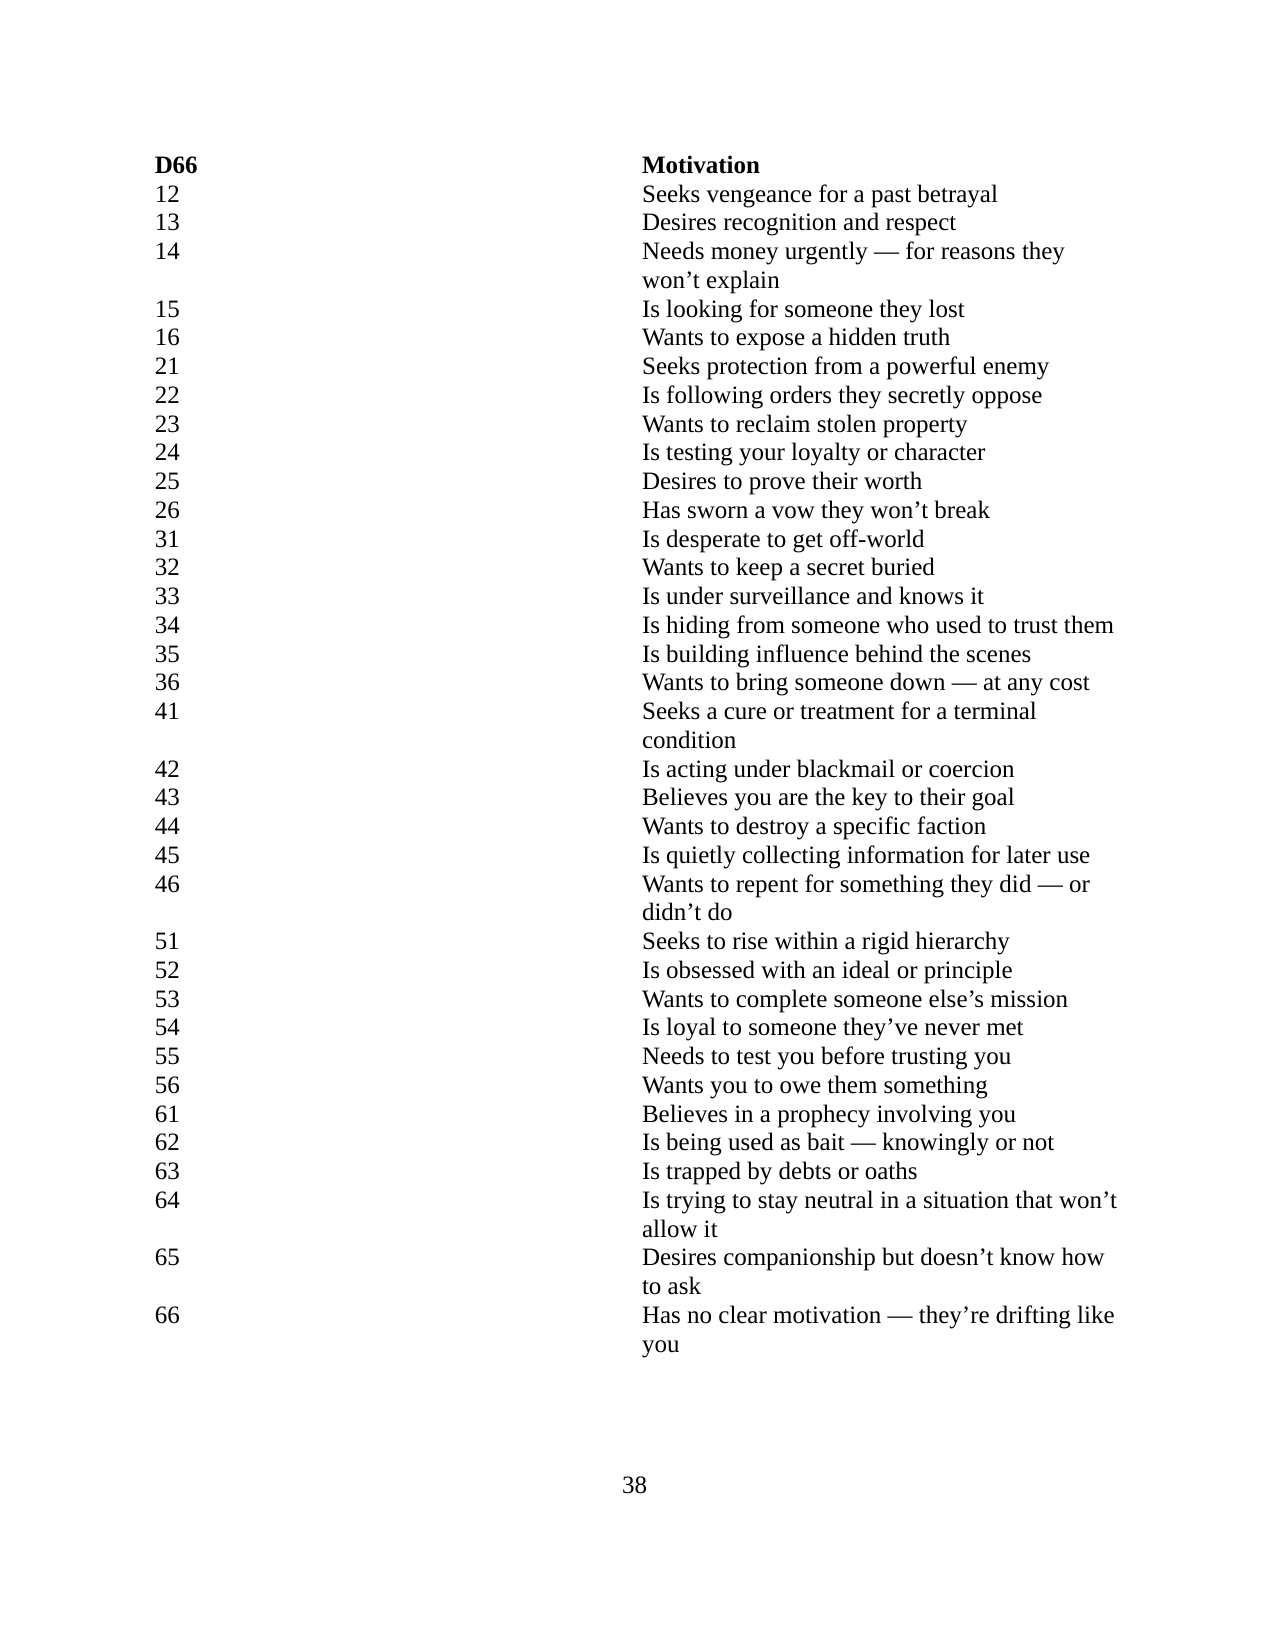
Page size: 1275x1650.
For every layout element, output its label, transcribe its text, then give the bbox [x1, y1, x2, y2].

table_header D66 [150, 150, 637, 179]
table_cell Seeks a cure or treatment for a terminal condition [638, 696, 1125, 754]
table_cell Is looking for someone they lost [638, 294, 1125, 322]
table_cell Believes in a prophecy involving you [638, 1099, 1125, 1127]
table_cell 35 [150, 639, 637, 667]
table_cell Is following orders they secretly oppose [638, 380, 1125, 409]
table_cell Has sworn a vow they won’t break [638, 495, 1125, 524]
table_cell Wants to destroy a specific faction [638, 811, 1125, 840]
table_cell Wants to keep a secret buried [638, 553, 1125, 581]
table_cell Wants to expose a hidden truth [638, 323, 1125, 351]
table_cell 54 [150, 1013, 637, 1041]
table_cell Desires to prove their worth [638, 466, 1125, 495]
table_cell 51 [150, 926, 637, 955]
table_cell Is obsessed with an ideal or principle [638, 955, 1125, 984]
table_cell 63 [150, 1156, 637, 1185]
table_cell 22 [150, 380, 637, 409]
table_cell Wants you to owe them something [638, 1070, 1125, 1099]
table_cell Is hiding from someone who used to trust them [638, 610, 1125, 639]
table_cell Is being used as bait — knowingly or not [638, 1128, 1125, 1156]
table_cell Wants to repent for something they did — or didn’t do [638, 869, 1125, 926]
table_cell 53 [150, 984, 637, 1012]
table_cell 31 [150, 524, 637, 552]
table_cell 32 [150, 553, 637, 581]
table_cell Is acting under blackmail or coercion [638, 754, 1125, 782]
table_cell Is testing your loyalty or character [638, 438, 1125, 466]
table_cell 41 [150, 696, 637, 754]
table_cell 24 [150, 438, 637, 466]
table_cell Is loyal to someone they’ve never met [638, 1013, 1125, 1041]
table_cell 44 [150, 811, 637, 840]
table_cell 43 [150, 783, 637, 811]
table_cell Desires companionship but doesn’t know how to ask [638, 1243, 1125, 1300]
table_cell 13 [150, 208, 637, 236]
table_cell Wants to complete someone else’s mission [638, 984, 1125, 1012]
table_cell Believes you are the key to their goal [638, 783, 1125, 811]
table_cell Desires recognition and respect [638, 208, 1125, 236]
table_cell Needs money urgently — for reasons they won’t explain [638, 236, 1125, 294]
table_cell 16 [150, 323, 637, 351]
table_cell 45 [150, 840, 637, 869]
table_cell Is quietly collecting information for later use [638, 840, 1125, 869]
table_cell Needs to test you before trusting you [638, 1041, 1125, 1070]
table_cell 21 [150, 351, 637, 380]
table_cell Wants to bring someone down — at any cost [638, 668, 1125, 696]
table_cell 34 [150, 610, 637, 639]
table_cell Seeks vengeance for a past betrayal [638, 179, 1125, 207]
table_cell 26 [150, 495, 637, 524]
table_cell 15 [150, 294, 637, 322]
table_cell 56 [150, 1070, 637, 1099]
table_cell 62 [150, 1128, 637, 1156]
table_cell Is under surveillance and knows it [638, 581, 1125, 610]
table_cell Has no clear motivation — they’re drifting like you [638, 1300, 1125, 1357]
table_cell Is desperate to get off-world [638, 524, 1125, 552]
table_cell 33 [150, 581, 637, 610]
table_cell Seeks protection from a powerful enemy [638, 351, 1125, 380]
table_cell 14 [150, 236, 637, 294]
table_cell 12 [150, 179, 637, 207]
table_cell 66 [150, 1300, 637, 1357]
table_cell 42 [150, 754, 637, 782]
table_cell 65 [150, 1243, 637, 1300]
table_cell 55 [150, 1041, 637, 1070]
table_cell 23 [150, 409, 637, 437]
table_cell Is trying to stay neutral in a situation that won’t allow it [638, 1185, 1125, 1242]
table_cell 52 [150, 955, 637, 984]
table_cell 36 [150, 668, 637, 696]
table_cell 64 [150, 1185, 637, 1242]
table_cell 61 [150, 1099, 637, 1127]
table_cell Seeks to rise within a rigid hierarchy [638, 926, 1125, 955]
table_cell Wants to reclaim stolen property [638, 409, 1125, 437]
table_cell Is building influence behind the scenes [638, 639, 1125, 667]
table_header Motivation [638, 150, 1125, 179]
table_cell 46 [150, 869, 637, 926]
table_cell 25 [150, 466, 637, 495]
table_cell Is trapped by debts or oaths [638, 1156, 1125, 1185]
